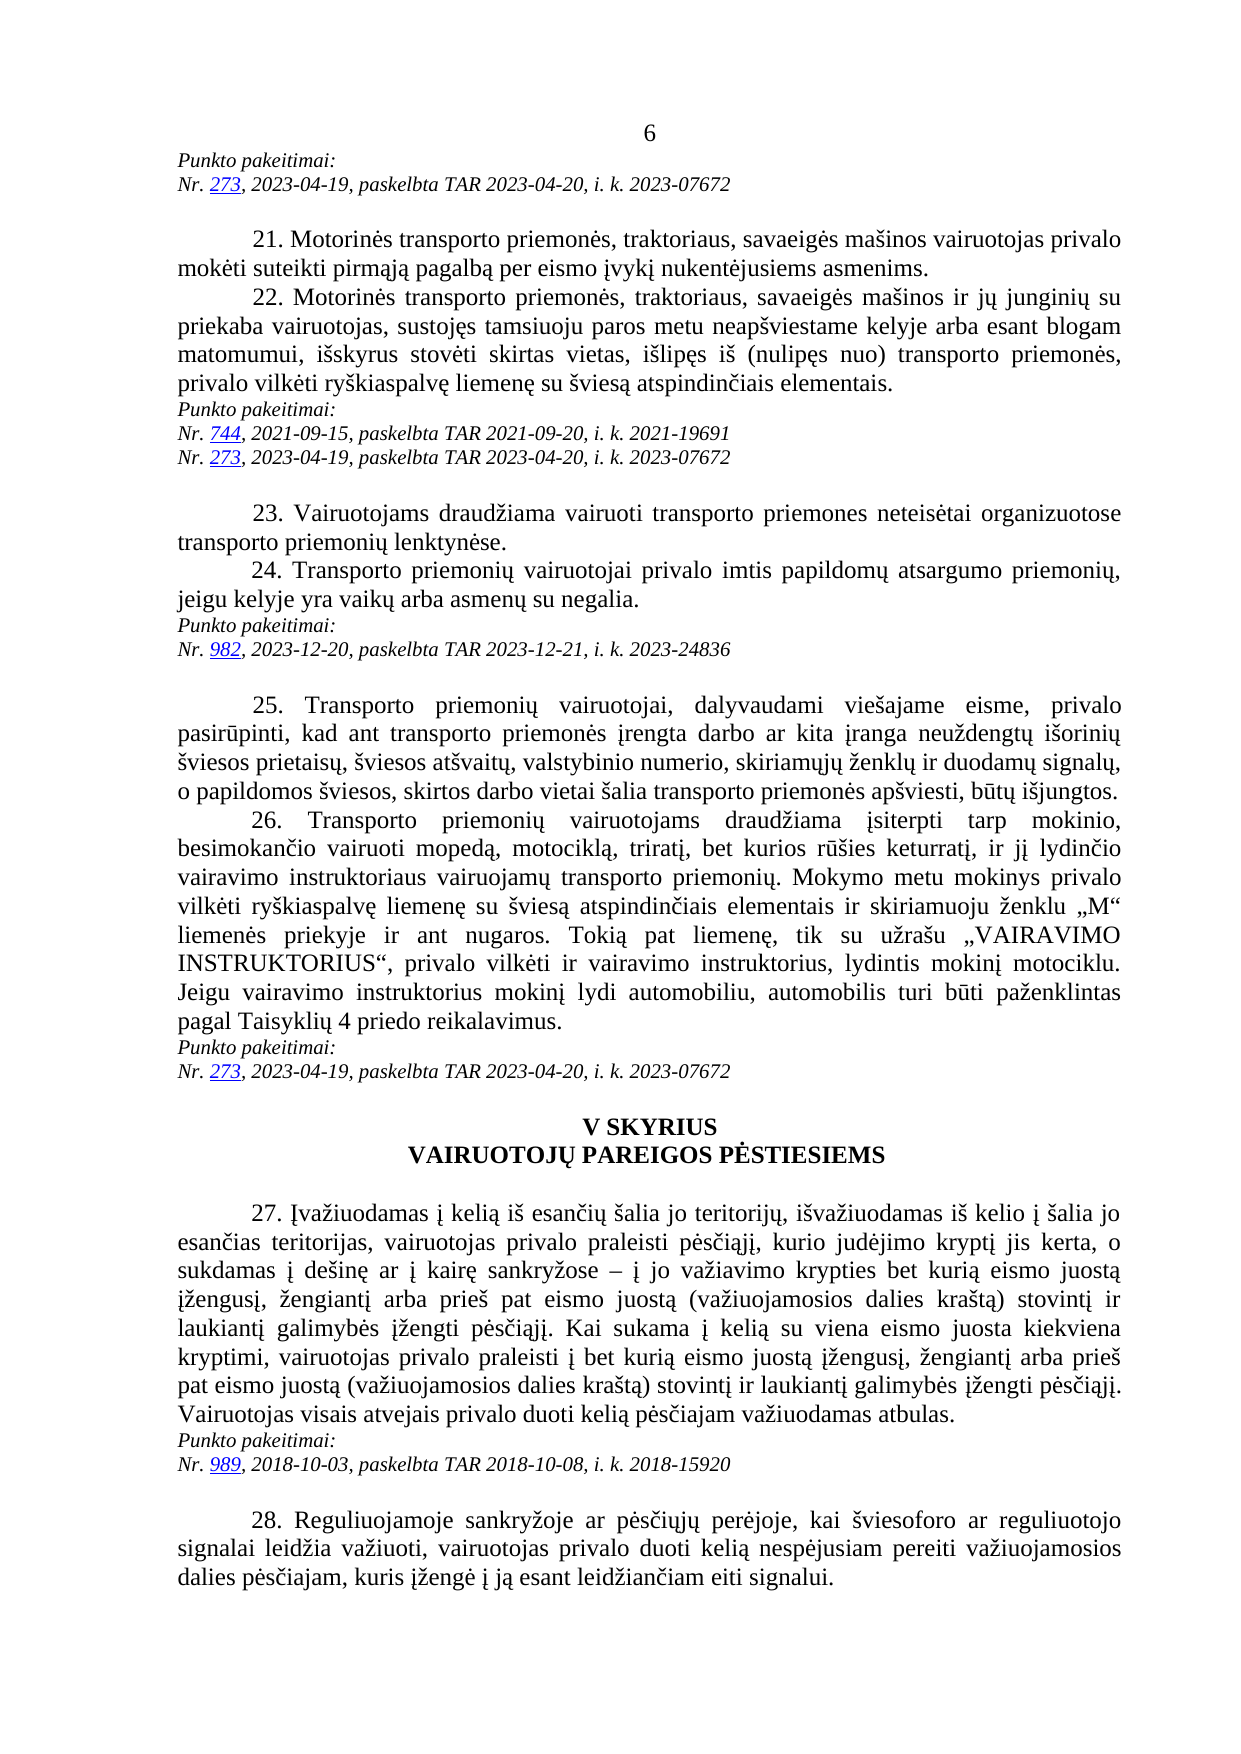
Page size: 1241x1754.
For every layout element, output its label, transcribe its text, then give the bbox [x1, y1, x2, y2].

text VAIRUOTOJŲ PAREIGOS PĖSTIESIEMS [177, 1140, 1122, 1169]
text 21. Motorinės transporto priemonės, traktoriaus, savaeigės mašinos vairuotojas privalo mokėti suteikti pirmąją pagalbą per eismo įvykį nukentėjusiems asmenims. [177, 224, 1122, 282]
text 27. Įvažiuodamas į kelią iš esančių šalia jo teritorijų, išvažiuodamas iš kelio į šalia jo esančias teritorijas, vairuotojas privalo praleisti pėsčiąjį, kurio judėjimo kryptį jis kerta, o sukdamas į dešinę ar į kairę sankryžose – į jo važiavimo krypties bet kurią eismo juostą įžengusį, žengiantį arba prieš pat eismo juostą (važiuojamosios dalies kraštą) stovintį ir laukiantį galimybės įžengti pėsčiąjį. Kai sukama į kelią su viena eismo juosta kiekviena kryptimi, vairuotojas privalo praleisti į bet kurią eismo juostą įžengusį, žengiantį arba prieš pat eismo juostą (važiuojamosios dalies kraštą) stovintį ir laukiantį galimybės įžengti pėsčiąjį. Vairuotojas visais atvejais privalo duoti kelią pėsčiajam važiuodamas atbulas. [177, 1198, 1122, 1428]
text Nr. 989, 2018-10-03, paskelbta TAR 2018-10-08, i. k. 2018-15920 [177, 1452, 1122, 1476]
text V SKYRIUS [177, 1112, 1122, 1140]
text Punkto pakeitimai: [177, 397, 1122, 421]
text 22. Motorinės transporto priemonės, traktoriaus, savaeigės mašinos ir jų junginių su priekaba vairuotojas, sustojęs tamsiuoju paros metu neapšviestame kelyje arba esant blogam matomumui, išskyrus stovėti skirtas vietas, išlipęs iš (nulipęs nuo) transporto priemonės, privalo vilkėti ryškiaspalvę liemenę su šviesą atspindinčiais elementais. [177, 282, 1122, 397]
text Punkto pakeitimai: [177, 613, 1122, 637]
text Nr. 744, 2021-09-15, paskelbta TAR 2021-09-20, i. k. 2021-19691 [177, 421, 1122, 445]
text Nr. 982, 2023-12-20, paskelbta TAR 2023-12-21, i. k. 2023-24836 [177, 637, 1122, 661]
text Punkto pakeitimai: [177, 1035, 1122, 1059]
text 23. Vairuotojams draudžiama vairuoti transporto priemones neteisėtai organizuotose transporto priemonių lenktynėse. [177, 498, 1122, 555]
text Nr. 273, 2023-04-19, paskelbta TAR 2023-04-20, i. k. 2023-07672 [177, 445, 1122, 469]
text 26. Transporto priemonių vairuotojams draudžiama įsiterpti tarp mokinio, besimokančio vairuoti mopedą, motociklą, triratį, bet kurios rūšies keturratį, ir jį lydinčio vairavimo instruktoriaus vairuojamų transporto priemonių. Mokymo metu mokinys privalo vilkėti ryškiaspalvę liemenę su šviesą atspindinčiais elementais ir skiriamuoju ženklu „M“ liemenės priekyje ir ant nugaros. Tokią pat liemenę, tik su užrašu „VAIRAVIMO INSTRUKTORIUS“, privalo vilkėti ir vairavimo instruktorius, lydintis mokinį motociklu. Jeigu vairavimo instruktorius mokinį lydi automobiliu, automobilis turi būti paženklintas pagal Taisyklių 4 priedo reikalavimus. [177, 805, 1122, 1035]
text Punkto pakeitimai: [177, 148, 1122, 172]
text 25. Transporto priemonių vairuotojai, dalyvaudami viešajame eisme, privalo pasirūpinti, kad ant transporto priemonės įrengta darbo ar kita įranga neuždengtų išorinių šviesos prietaisų, šviesos atšvaitų, valstybinio numerio, skiriamųjų ženklų ir duodamų signalų, o papildomos šviesos, skirtos darbo vietai šalia transporto priemonės apšviesti, būtų išjungtos. [177, 690, 1122, 805]
text Nr. 273, 2023-04-19, paskelbta TAR 2023-04-20, i. k. 2023-07672 [177, 1059, 1122, 1083]
text 24. Transporto priemonių vairuotojai privalo imtis papildomų atsargumo priemonių, jeigu kelyje yra vaikų arba asmenų su negalia. [177, 555, 1122, 613]
text Punkto pakeitimai: [177, 1428, 1122, 1452]
text Nr. 273, 2023-04-19, paskelbta TAR 2023-04-20, i. k. 2023-07672 [177, 172, 1122, 196]
text 28. Reguliuojamoje sankryžoje ar pėsčiųjų perėjoje, kai šviesoforo ar reguliuotojo signalai leidžia važiuoti, vairuotojas privalo duoti kelią nespėjusiam pereiti važiuojamosios dalies pėsčiajam, kuris įžengė į ją esant leidžiančiam eiti signalui. [177, 1505, 1122, 1591]
